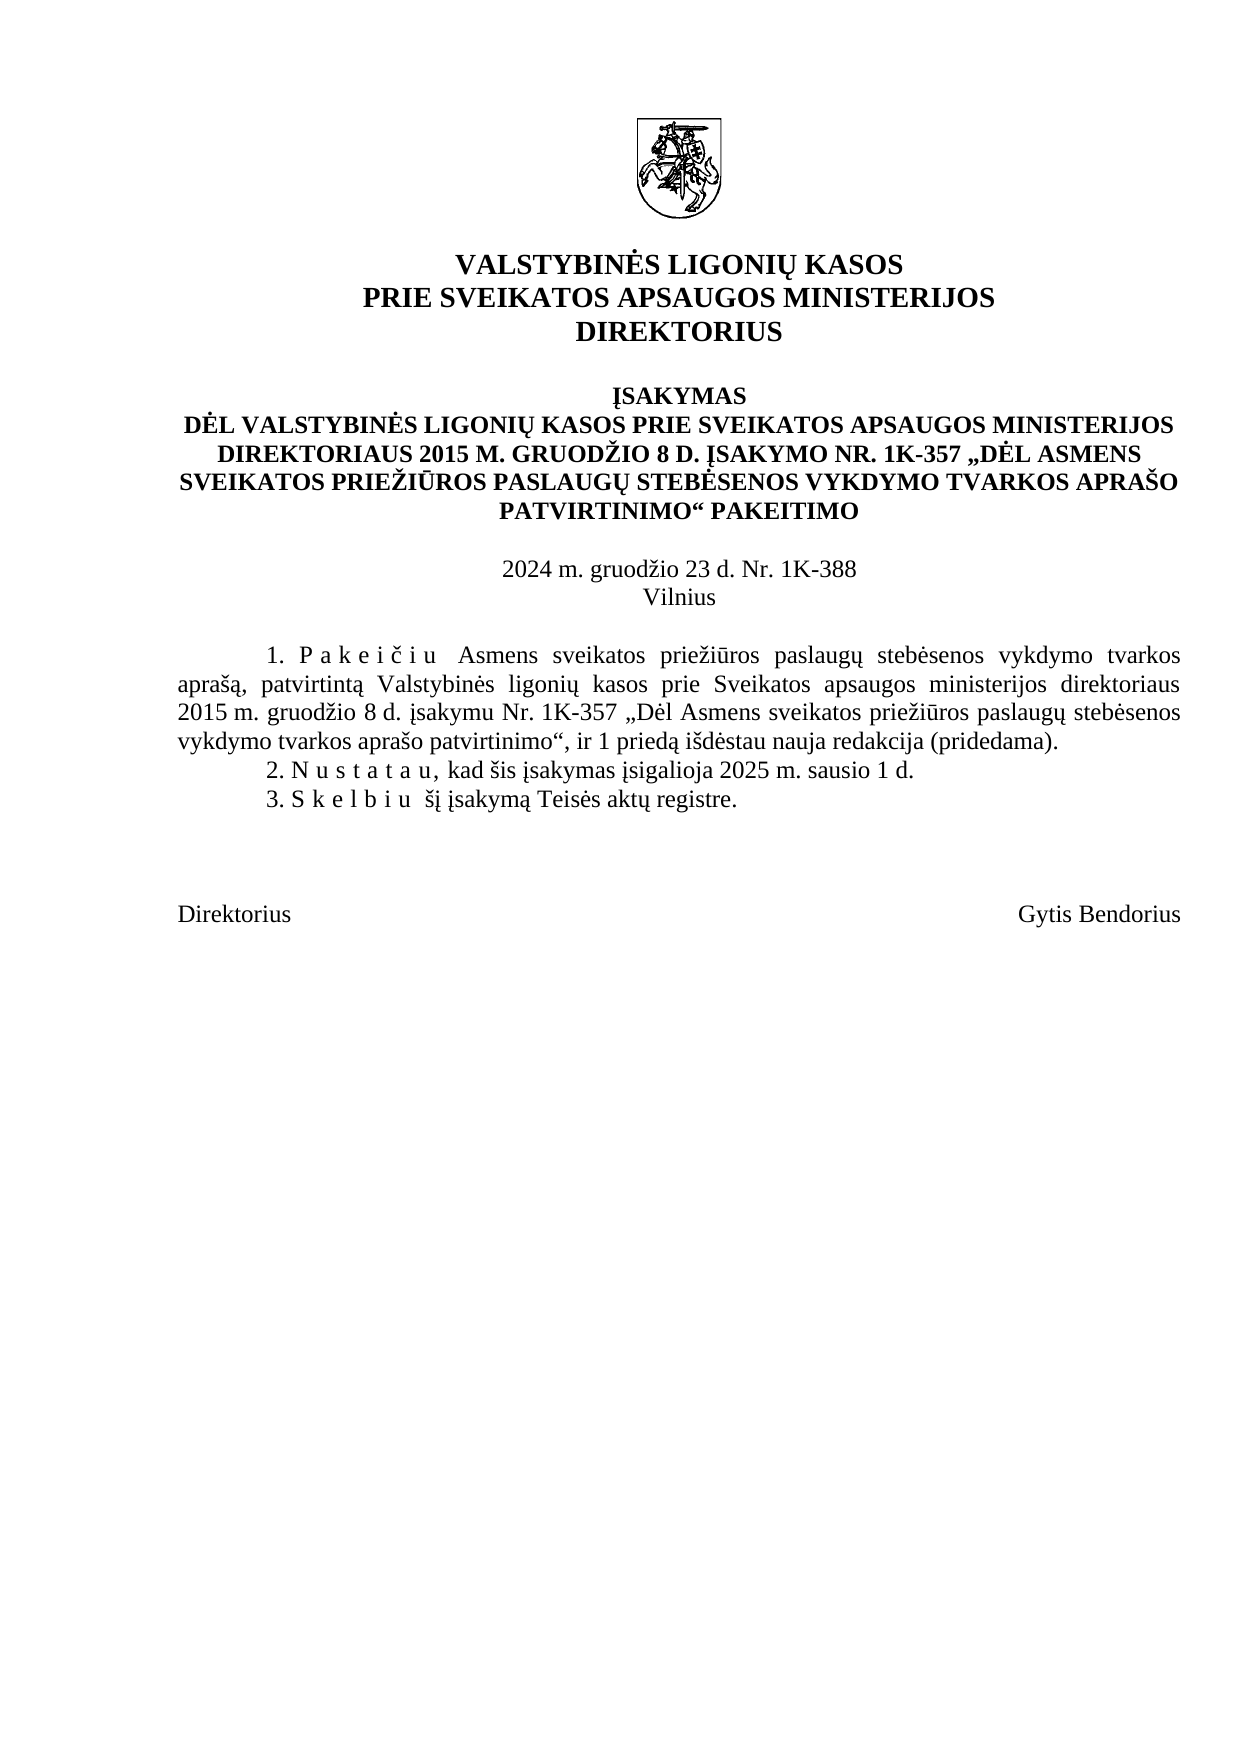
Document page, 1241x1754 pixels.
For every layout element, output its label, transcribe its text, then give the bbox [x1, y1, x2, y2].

text VALSTYBINĖS LIGONIŲ KASOS [177, 247, 1181, 281]
text 2024 m. gruodžio 23 d. Nr. 1K-388 [177, 554, 1181, 582]
text 1. Pakeičiu Asmens sveikatos priežiūros paslaugų stebėsenos vykdymo tvarkos aprašą, patvirtintą Valstybinės ligonių kasos prie Sveikatos apsaugos ministerijos direktoriaus 2015 m. gruodžio 8 d. įsakymu Nr. 1K-357 „Dėl Asmens sveikatos priežiūros paslaugų stebėsenos vykdymo tvarkos aprašo patvirtinimo“, ir 1 priedą išdėstau nauja redakcija (pridedama). [177, 640, 1181, 755]
text Direktorius Gytis Bendorius [177, 899, 1181, 927]
text DĖL VALSTYBINĖS LIGONIŲ KASOS PRIE SVEIKATOS APSAUGOS MINISTERIJOS DIREKTORIAUS 2015 M. GRUODŽIO 8 D. ĮSAKYMO NR. 1K-357 „DĖL ASMENS SVEIKATOS PRIEŽIŪROS PASLAUGŲ STEBĖSENOS VYKDYMO TVARKOS APRAŠO PATVIRTINIMO“ PAKEITIMO [177, 410, 1181, 525]
text 3. Skelbiu šį įsakymą Teisės aktų registre. [266, 784, 1181, 812]
text DIREKTORIUS [177, 314, 1181, 348]
text PRIE SVEIKATOS APSAUGOS MINISTERIJOS [177, 281, 1181, 314]
text 2. Nustatau, kad šis įsakymas įsigalioja 2025 m. sausio 1 d. [177, 755, 1181, 784]
text Vilnius [177, 582, 1181, 611]
text ĮSAKYMAS [177, 381, 1181, 410]
